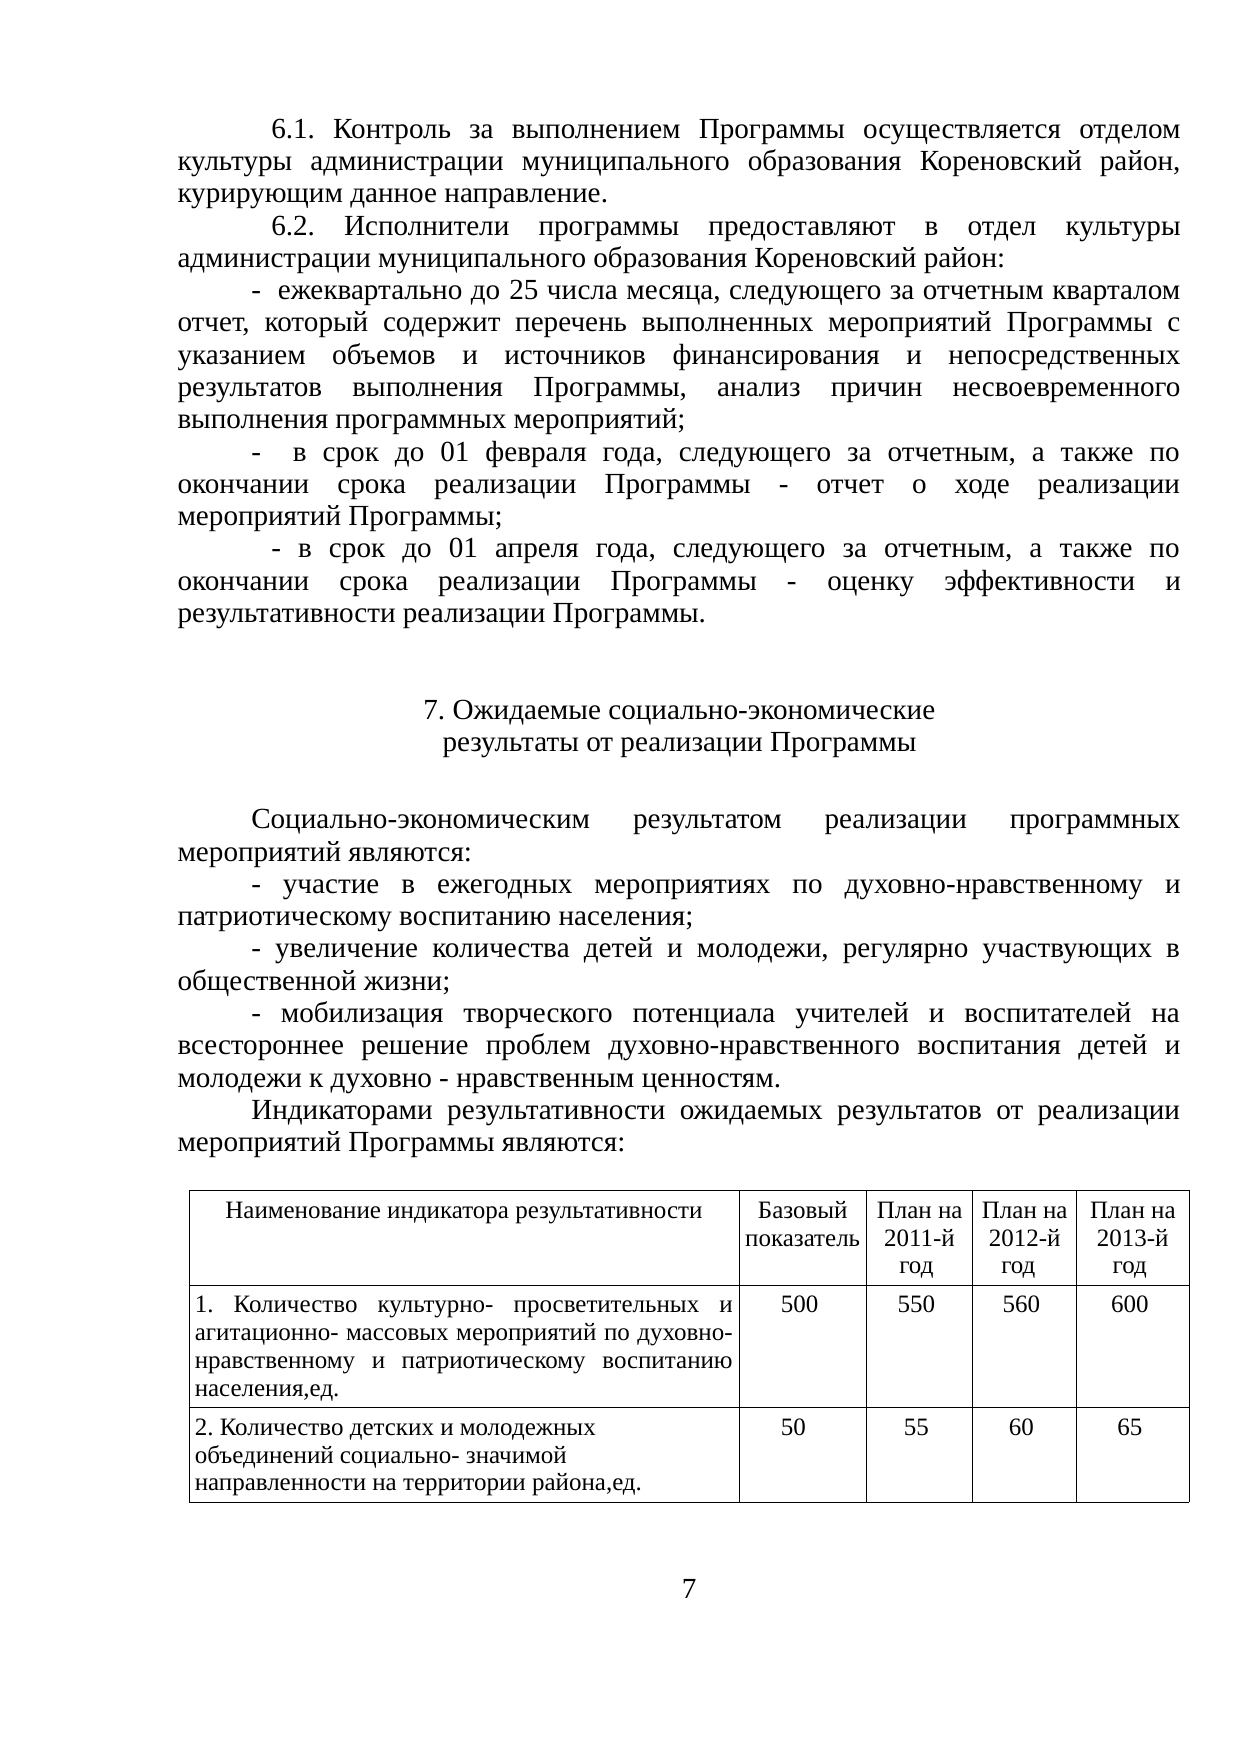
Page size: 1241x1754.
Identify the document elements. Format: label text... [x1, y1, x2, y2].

text - ежеквартально до 25 числа месяца, следующего за отчетным кварталом отчет, который содержит перечень выполненных мероприятий Программы с указанием объемов и источников финансирования и непосредственных результатов выполнения Программы, анализ причин несвоевременного выполнения программных мероприятий; [177, 273, 1181, 435]
table_cell 550 [867, 1286, 972, 1407]
table_header Наименование индикатора результативности [190, 1191, 739, 1285]
text - в срок до 01 апреля года, следующего за отчетным, а также по окончании срока реализации Программы - оценку эффективности и результативности реализации Программы. [177, 532, 1181, 629]
text результаты от реализации Программы [177, 726, 1181, 758]
text - мобилизация творческого потенциала учителей и воспитателей на всестороннее решение проблем духовно-нравственного воспитания детей и молодежи к духовно - нравственным ценностям. [177, 996, 1181, 1093]
table_cell 1. Количество культурно- просветительных и агитационно- массовых мероприятий по духовно-нравственному и патриотическому воспитанию населения,ед. [190, 1286, 739, 1407]
text 6.2. Исполнители программы предоставляют в отдел культуры администрации муниципального образования Кореновский район: [177, 209, 1181, 273]
table_cell 55 [867, 1408, 972, 1502]
table_header План на 2013-й год [1077, 1191, 1189, 1285]
table_cell 2. Количество детских и молодежных объединений социально- значимой направленности на территории района,ед. [190, 1408, 739, 1502]
text - увеличение количества детей и молодежи, регулярно участвующих в общественной жизни; [177, 932, 1181, 996]
table_header Базовый показатель [740, 1191, 866, 1285]
text 7. Ожидаемые социально-экономические [177, 693, 1181, 726]
table_cell 60 [973, 1408, 1076, 1502]
text Индикаторами результативности ожидаемых результатов от реализации мероприятий Программы являются: [177, 1093, 1181, 1158]
text 6.1. Контроль за выполнением Программы осуществляется отделом культуры администрации муниципального образования Кореновский район, курирующим данное направление. [177, 112, 1181, 209]
table_cell 7 [189, 1503, 1189, 1643]
table_header План на 2012-й год [973, 1191, 1076, 1285]
text - в срок до 01 февраля года, следующего за отчетным, а также по окончании срока реализации Программы - отчет о ходе реализации мероприятий Программы; [177, 435, 1181, 532]
table_cell 65 [1077, 1408, 1189, 1502]
table_cell 600 [1077, 1286, 1189, 1407]
table_header План на 2011-й год [867, 1191, 972, 1285]
text Социально-экономическим результатом реализации программных мероприятий являются: [177, 803, 1181, 867]
text - участие в ежегодных мероприятиях по духовно-нравственному и патриотическому воспитанию населения; [177, 867, 1181, 932]
table_cell 560 [973, 1286, 1076, 1407]
table_cell 50 [740, 1408, 866, 1502]
table_cell 500 [740, 1286, 866, 1407]
